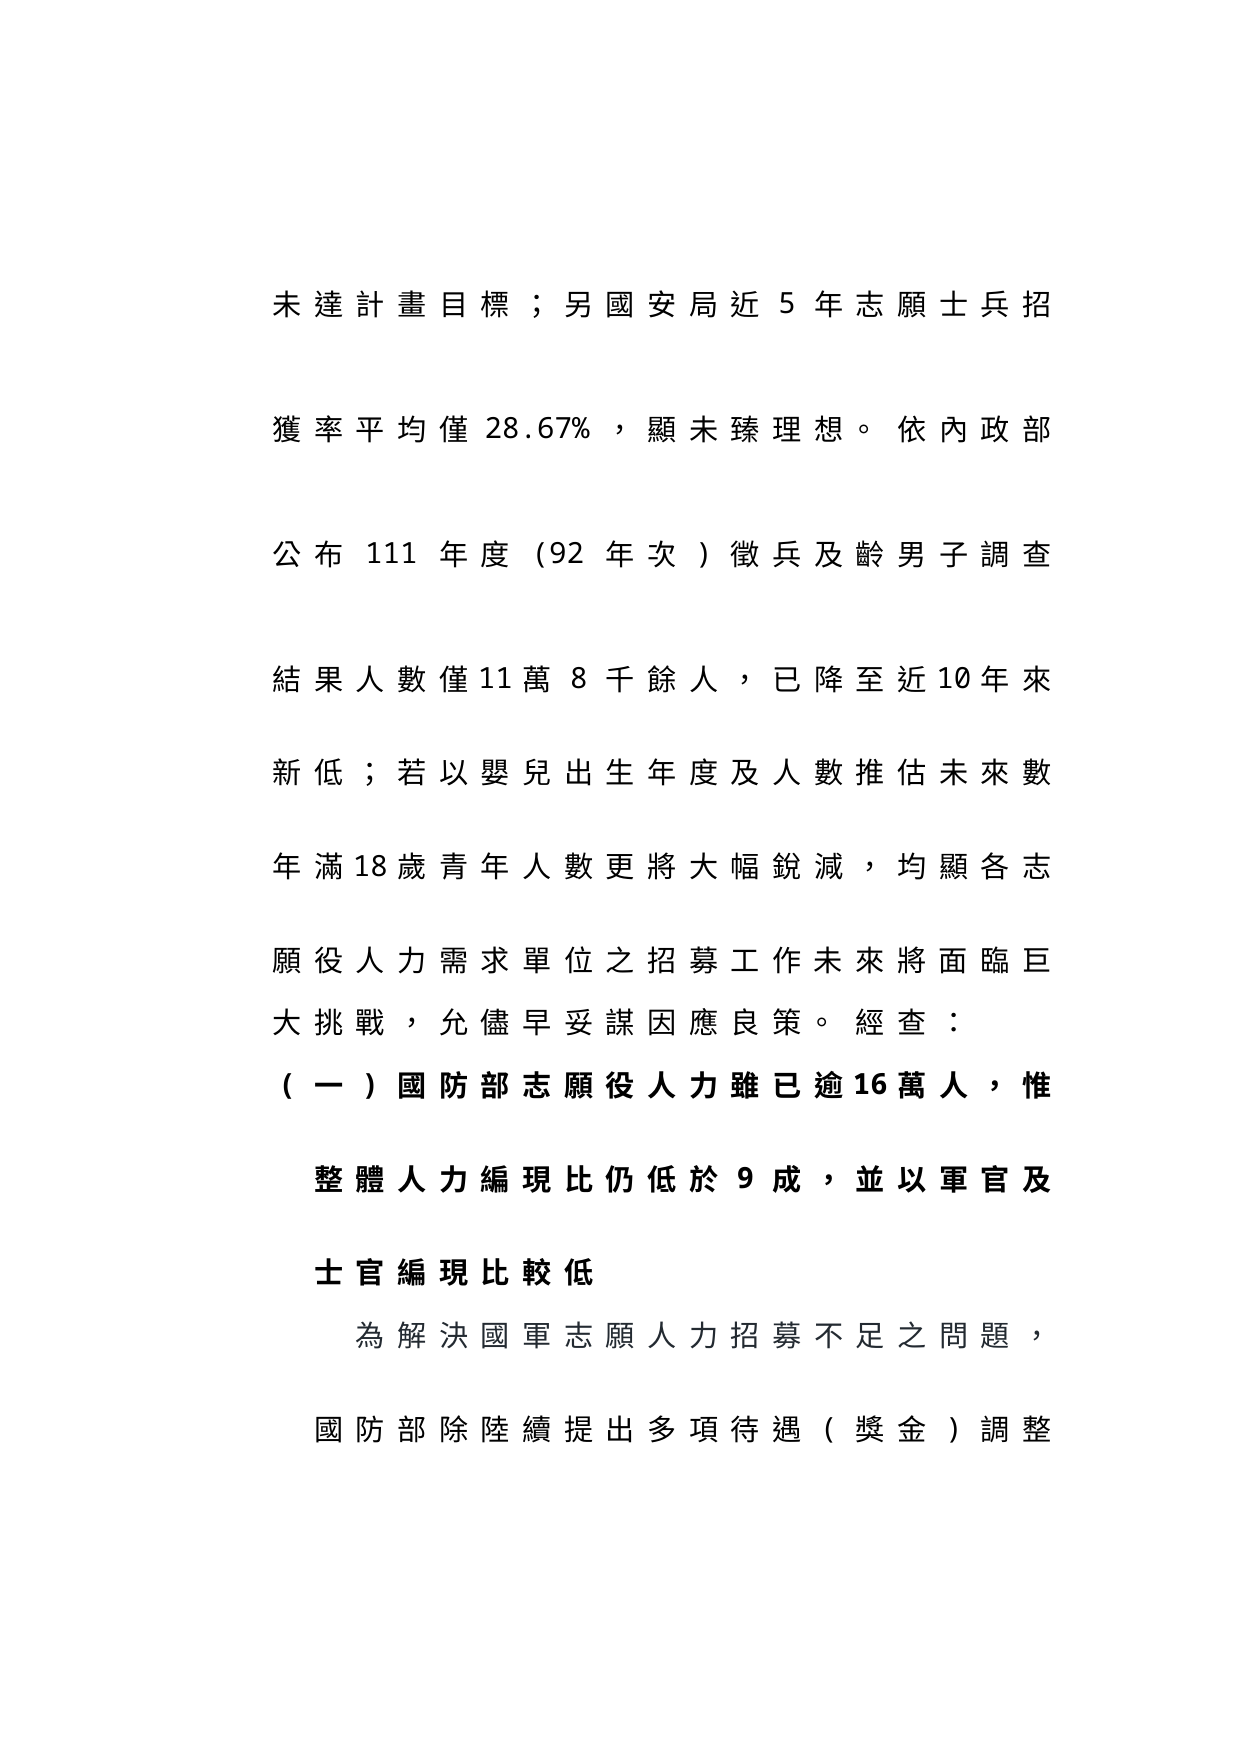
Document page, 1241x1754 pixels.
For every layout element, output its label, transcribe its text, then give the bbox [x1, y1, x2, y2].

text 為解決國軍志願人力招募不足之問題，國防部除陸續提出多項待遇(獎金)調整誘因外，亦推動陸海空軍軍官士官服役條例部分條文之修正，並於106年底完成，將校級及尉級軍官之最大服役年限均延長2年。在多項配套措施及各項策進作為下，國軍志願役人數雖於108年底即達16萬2,004人(詳表12)，然111年3月底人數仍僅16萬2,671人，淨增加人數667人，相當有限；復依國防部提供近年軍官、士官及士兵編現比資料，僅士兵編現比自108年度起達9成計畫目標(詳表13)，軍官及士官編現比迄今始終低於9成，且在國防部因應提升後備戰力而於110年度擴編後備旅等因素影響下，截至111年3月底志願役整體人力編現比為85.33%，其中以士官之82.5%最低、軍官之83.88%次之。 [271, 1292, 1058, 1479]
text (一)國防部志願役人力雖已逾16萬人，惟整體人力編現比仍低於9成，並以軍官及士官編現比較低 [242, 1042, 1058, 1292]
text 101年行政院核定「募兵制實施計畫」後，國防部志願役人力增加緩慢且人數不足之問題不斷浮現，110年底志願役人數雖達16萬4千餘人，惟在因應提升後備戰力而擴編後備旅等因素影響下，截至111年3月底國軍志願役現員編現比仍僅85.33%，並以士官之82.5%最低，且士官班隊招募人數已多年未達計畫目標；另國安局近5年志願士兵招獲率平均僅28.67%，顯未臻理想。依內政部公布111年度(92年次)徵兵及齡男子調查結果人數僅11萬8千餘人，已降至近10年來新低；若以嬰兒出生年度及人數推估未來數年滿18歲青年人數更將大幅銳減，均顯各志願役人力需求單位之招募工作未來將面臨巨大挑戰，允儘早妥謀因應良策。經查： [242, 229, 1058, 1042]
